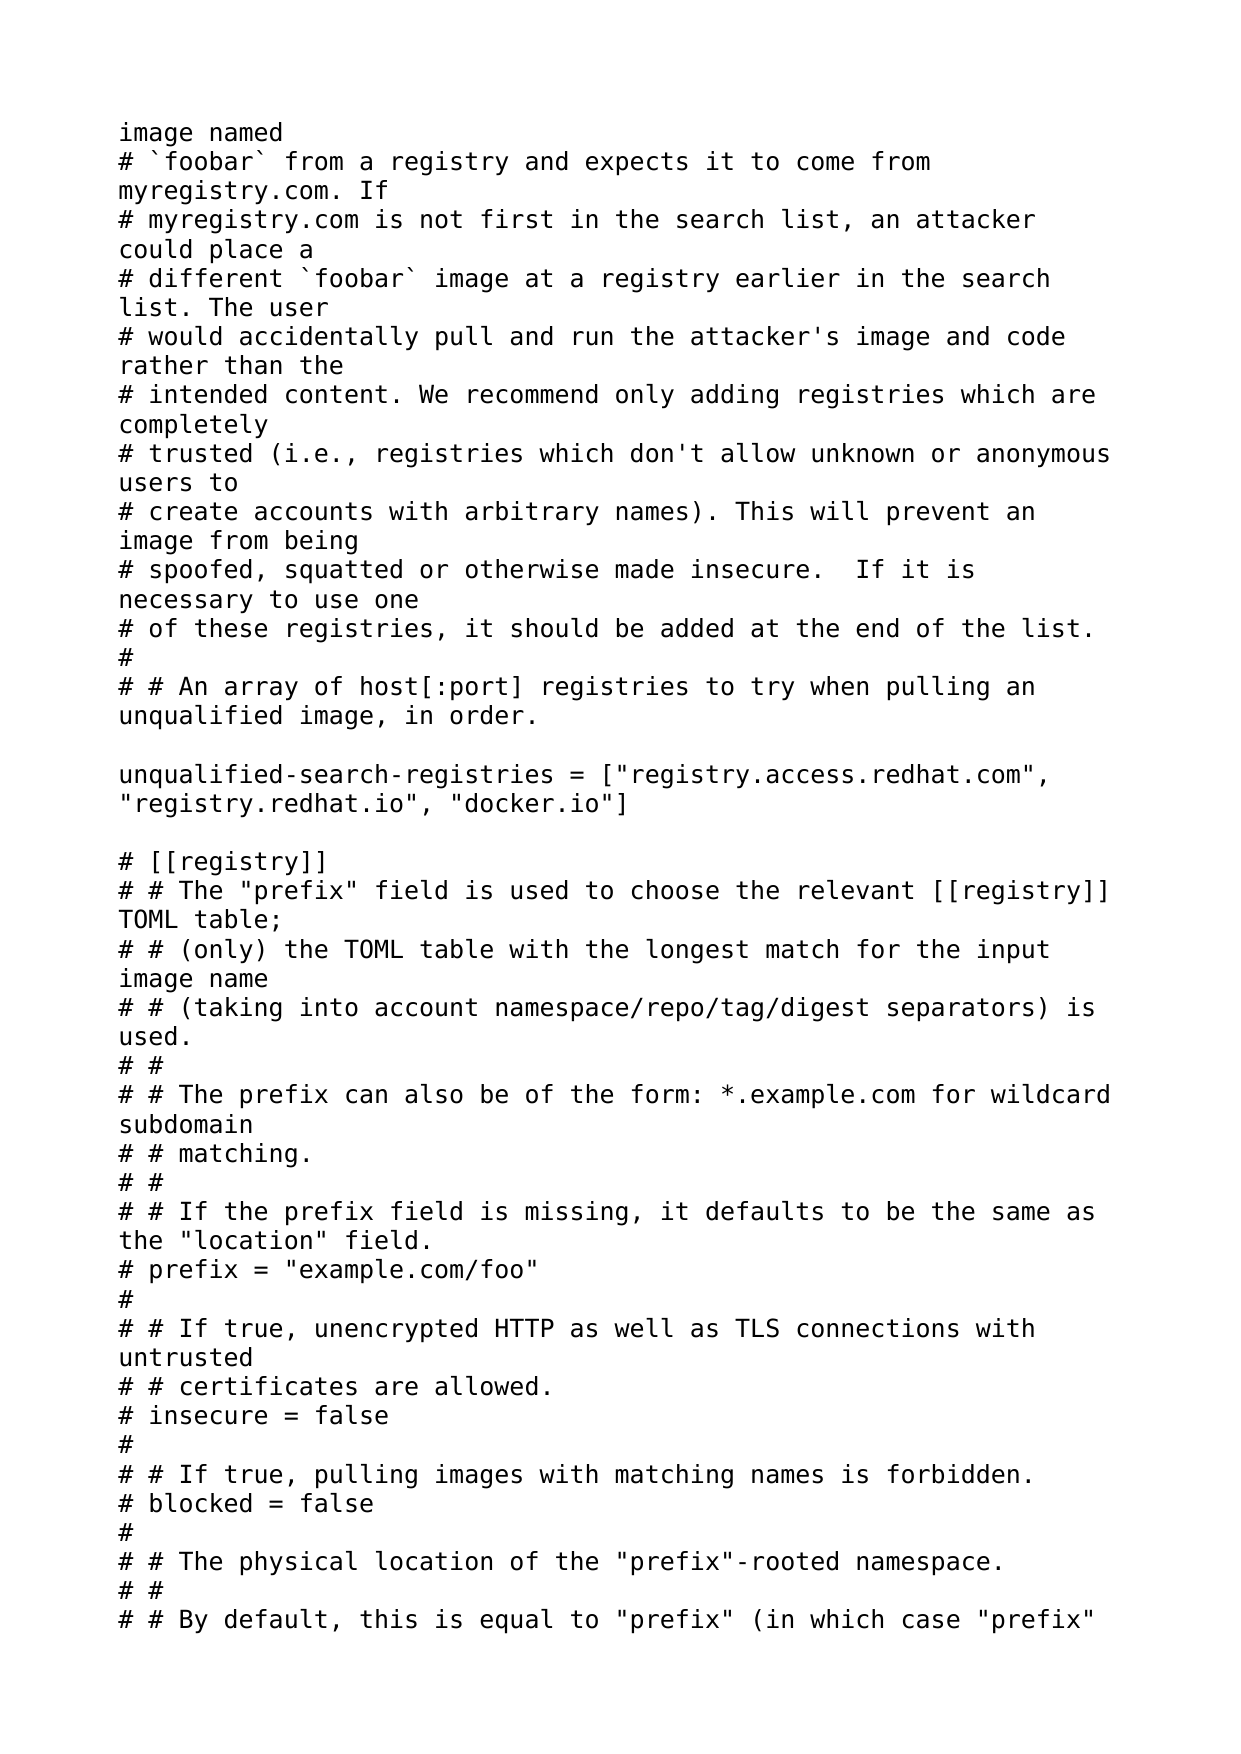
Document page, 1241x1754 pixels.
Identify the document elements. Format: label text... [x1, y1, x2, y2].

text image named # `foobar` from a registry and expects it to come from myregistry.com. If # myregistry.com is not first in the search list, an attacker could place a # different `foobar` image at a registry earlier in the search list. The user # would accidentally pull and run the attacker's image and code rather than the # intended content. We recommend only adding registries which are completely # trusted (i.e., registries which don't allow unknown or anonymous users to # create accounts with arbitrary names). This will prevent an image from being # spoofed, squatted or otherwise made insecure. If it is necessary to use one # of these registries, it should be added at the end of the list. # # # An array of host[:port] registries to try when pulling an unqualified image, in order. unqualified-search-registries = ["registry.access.redhat.com", "registry.redhat.io", "docker.io"] # [[registry]] # # The "prefix" field is used to choose the relevant [[registry]] TOML table; # # (only) the TOML table with the longest match for the input image name # # (taking into account namespace/repo/tag/digest separators) is used. # # # # The prefix can also be of the form: *.example.com for wildcard subdomain # # matching. # # # # If the prefix field is missing, it defaults to be the same as the "location" field. # prefix = "example.com/foo" # # # If true, unencrypted HTTP as well as TLS connections with untrusted # # certificates are allowed. # insecure = false # # # If true, pulling images with matching names is forbidden. # blocked = false # # # The physical location of the "prefix"-rooted namespace. # # # # By default, this is equal to "prefix" (in which case "prefix" [118, 118, 1122, 1635]
